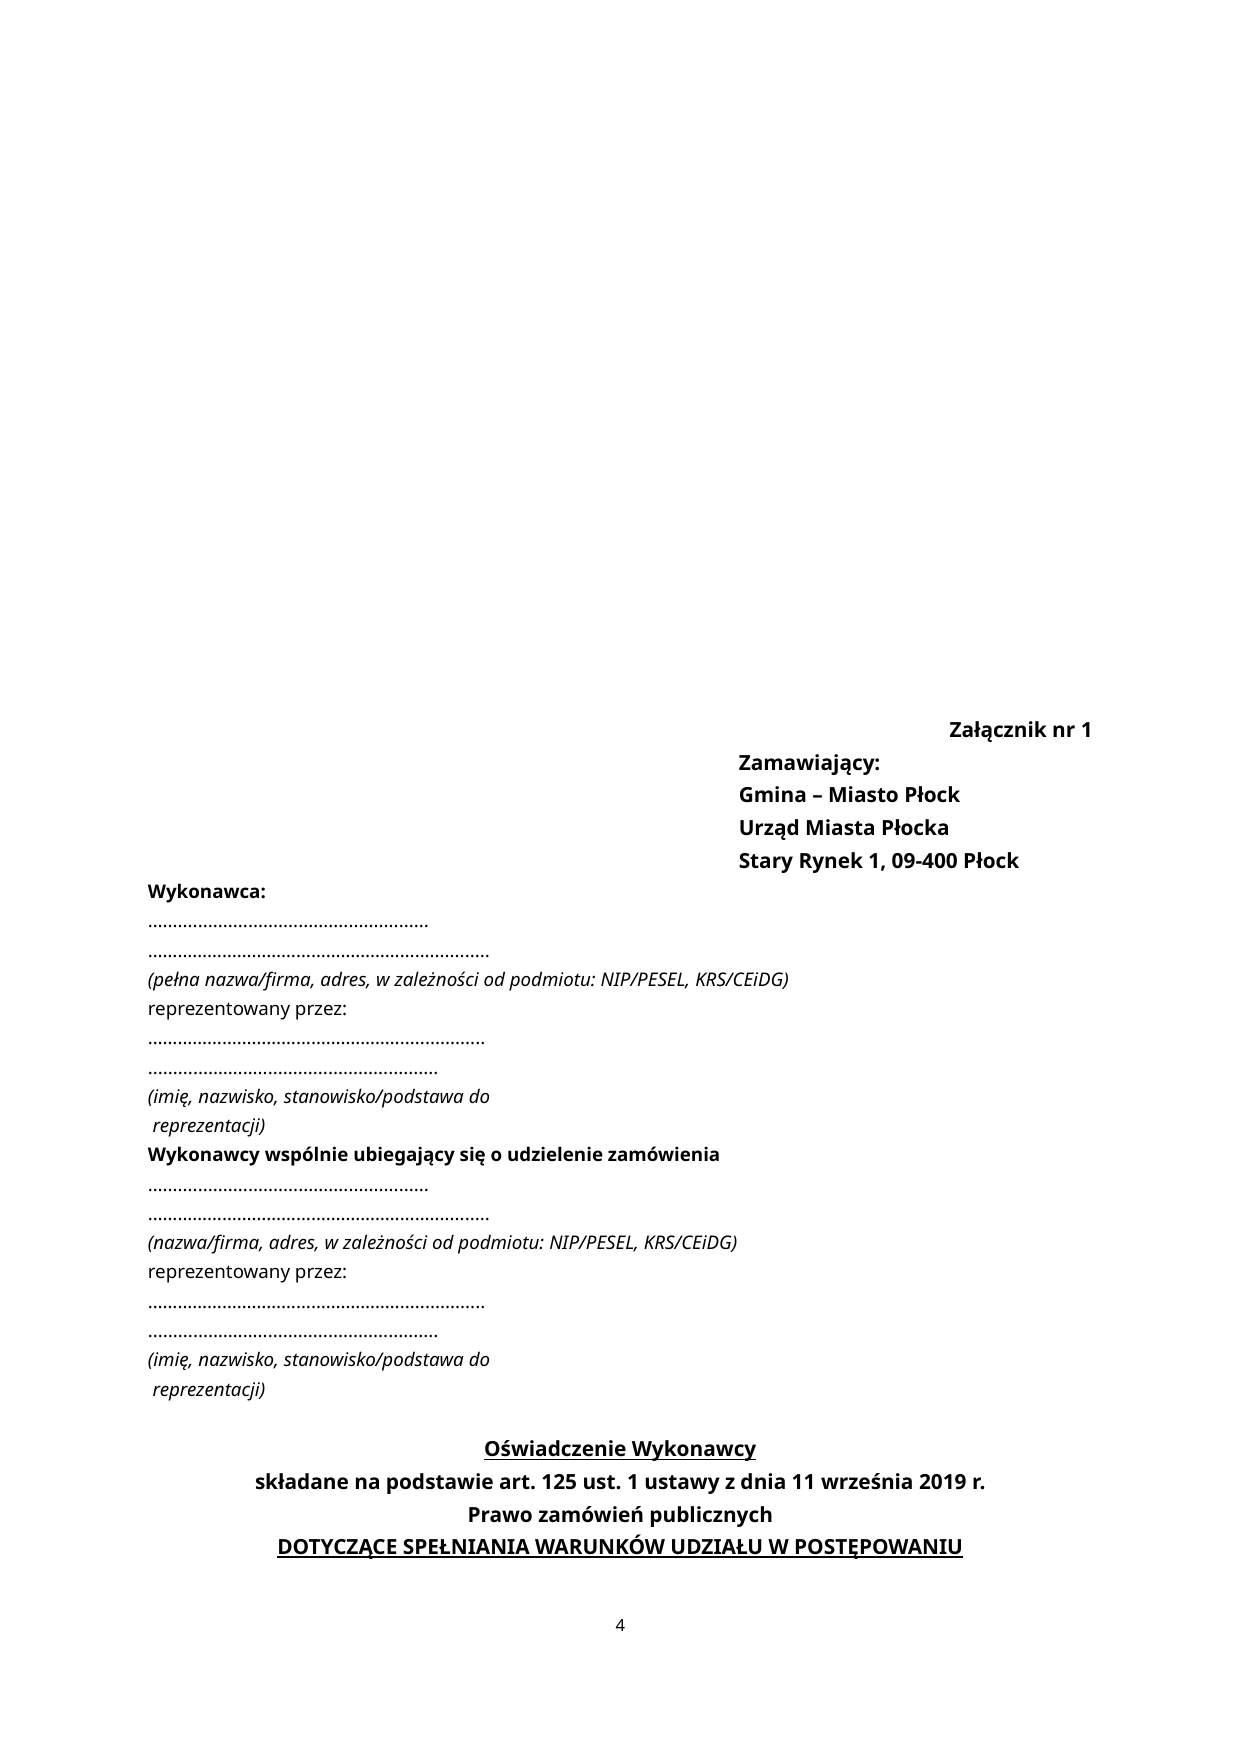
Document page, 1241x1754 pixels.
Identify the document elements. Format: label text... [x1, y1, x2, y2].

text Zamawiający: [148, 748, 1093, 776]
text Załącznik nr 1 [148, 715, 1093, 744]
text (imię, nazwisko, stanowisko/podstawa do [148, 1083, 1093, 1109]
text Wykonawca: [148, 878, 1093, 904]
text Gmina – Miasto Płock [148, 781, 1093, 809]
text Stary Rynek 1, 09-400 Płock [148, 846, 1093, 874]
text (nazwa/firma, adres, w zależności od podmiotu: NIP/PESEL, KRS/CEiDG) [148, 1229, 1093, 1255]
text reprezentacji) [148, 1112, 1093, 1138]
text reprezentowany przez: [148, 1259, 1093, 1284]
text …..................................................... [148, 1171, 1093, 1197]
text .............……….................................... [148, 1317, 1093, 1343]
text …………………………………………………............ [148, 1200, 1093, 1226]
text reprezentowany przez: [148, 995, 1093, 1021]
text (imię, nazwisko, stanowisko/podstawa do [148, 1347, 1093, 1372]
text DOTYCZĄCE SPEŁNIANIA WARUNKÓW UDZIAŁU W POSTĘPOWANIU [148, 1532, 1093, 1561]
text Urząd Miasta Płocka [148, 813, 1093, 842]
text ……………………………………………................. [148, 1025, 1093, 1050]
text …..................................................... [148, 908, 1093, 933]
text reprezentacji) [148, 1376, 1093, 1401]
text Wykonawcy wspólnie ubiegający się o udzielenie zamówienia [148, 1142, 1093, 1167]
text Oświadczenie Wykonawcy [148, 1434, 1093, 1463]
text (pełna nazwa/firma, adres, w zależności od podmiotu: NIP/PESEL, KRS/CEiDG) [148, 966, 1093, 992]
text .............……….................................... [148, 1054, 1093, 1079]
text składane na podstawie art. 125 ust. 1 ustawy z dnia 11 września 2019 r. [148, 1467, 1093, 1496]
text …………………………………………………............ [148, 937, 1093, 962]
text ……………………………………………................. [148, 1288, 1093, 1314]
text Prawo zamówień publicznych [148, 1500, 1093, 1528]
